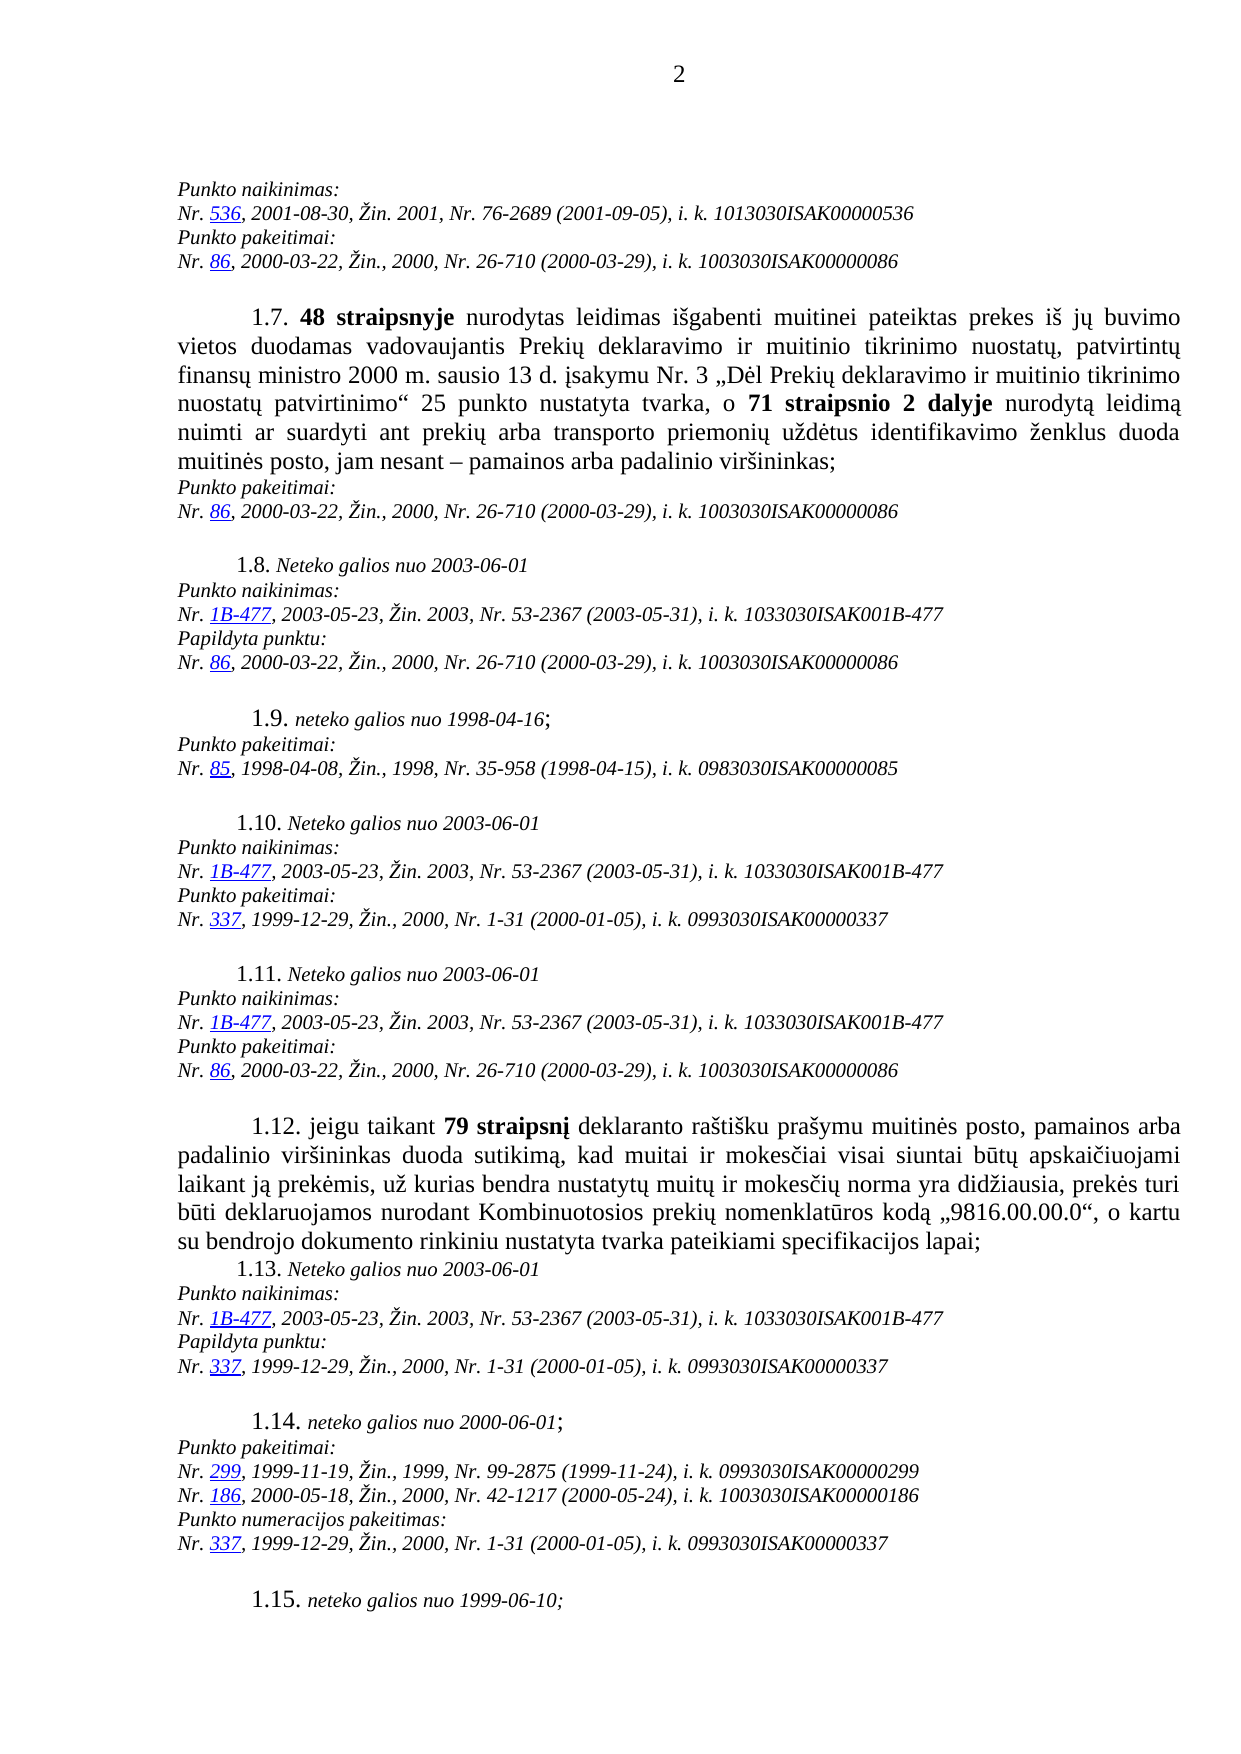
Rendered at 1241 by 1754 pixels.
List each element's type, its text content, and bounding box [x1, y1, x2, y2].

text Punkto naikinimas: [177, 986, 1181, 1010]
text 1.13. Neteko galios nuo 2003-06-01 [177, 1255, 1181, 1281]
text Punkto pakeitimai: [177, 1034, 1181, 1058]
text Nr. 1B-477, 2003-05-23, Žin. 2003, Nr. 53-2367 (2003-05-31), i. k. 1033030ISAK001B-477 [177, 602, 1181, 626]
text Punkto pakeitimai: [177, 225, 1181, 249]
text Nr. 86, 2000-03-22, Žin., 2000, Nr. 26-710 (2000-03-29), i. k. 1003030ISAK00000086 [177, 1058, 1181, 1082]
text 1.11. Neteko galios nuo 2003-06-01 [177, 960, 1181, 986]
text 1.15. neteko galios nuo 1999-06-10; [177, 1584, 1181, 1613]
text Papildyta punktu: [177, 1329, 1181, 1353]
text Nr. 536, 2001-08-30, Žin. 2001, Nr. 76-2689 (2001-09-05), i. k. 1013030ISAK00000536 [177, 201, 1181, 225]
text Punkto pakeitimai: [177, 732, 1181, 756]
text 1.10. Neteko galios nuo 2003-06-01 [177, 808, 1181, 835]
text Nr. 337, 1999-12-29, Žin., 2000, Nr. 1-31 (2000-01-05), i. k. 0993030ISAK00000337 [177, 1353, 1181, 1378]
text 1.14. neteko galios nuo 2000-06-01; [177, 1406, 1181, 1435]
text 1.7. 48 straipsnyje nurodytas leidimas išgabenti muitinei pateiktas prekes iš jų buvimo vietos duodamas vadovaujantis Prekių deklaravimo ir muitinio tikrinimo nuostatų, patvirtintų finansų ministro 2000 m. sausio 13 d. įsakymu Nr. 3 „Dėl Prekių deklaravimo ir muitinio tikrinimo nuostatų patvirtinimo“ 25 punkto nustatyta tvarka, o 71 straipsnio 2 dalyje nurodytą leidimą nuimti ar suardyti ant prekių arba transporto priemonių uždėtus identifikavimo ženklus duoda muitinės posto, jam nesant – pamainos arba padalinio viršininkas; [177, 302, 1181, 475]
text Punkto numeracijos pakeitimas: [177, 1507, 1181, 1531]
text Nr. 85, 1998-04-08, Žin., 1998, Nr. 35-958 (1998-04-15), i. k. 0983030ISAK00000085 [177, 756, 1181, 780]
text Nr. 86, 2000-03-22, Žin., 2000, Nr. 26-710 (2000-03-29), i. k. 1003030ISAK00000086 [177, 650, 1181, 674]
text Nr. 1B-477, 2003-05-23, Žin. 2003, Nr. 53-2367 (2003-05-31), i. k. 1033030ISAK001B-477 [177, 859, 1181, 883]
text Punkto naikinimas: [177, 578, 1181, 602]
text Papildyta punktu: [177, 626, 1181, 650]
text Nr. 299, 1999-11-19, Žin., 1999, Nr. 99-2875 (1999-11-24), i. k. 0993030ISAK00000299 [177, 1459, 1181, 1483]
text Punkto naikinimas: [177, 177, 1181, 201]
text Nr. 86, 2000-03-22, Žin., 2000, Nr. 26-710 (2000-03-29), i. k. 1003030ISAK00000086 [177, 249, 1181, 273]
text Punkto naikinimas: [177, 835, 1181, 859]
text Nr. 86, 2000-03-22, Žin., 2000, Nr. 26-710 (2000-03-29), i. k. 1003030ISAK00000086 [177, 499, 1181, 523]
text Nr. 337, 1999-12-29, Žin., 2000, Nr. 1-31 (2000-01-05), i. k. 0993030ISAK00000337 [177, 907, 1181, 931]
text Nr. 1B-477, 2003-05-23, Žin. 2003, Nr. 53-2367 (2003-05-31), i. k. 1033030ISAK001B-477 [177, 1305, 1181, 1329]
text Nr. 186, 2000-05-18, Žin., 2000, Nr. 42-1217 (2000-05-24), i. k. 1003030ISAK00000186 [177, 1483, 1181, 1507]
text 1.8. Neteko galios nuo 2003-06-01 [177, 552, 1181, 578]
text 1.12. jeigu taikant 79 straipsnį deklaranto raštišku prašymu muitinės posto, pamainos arba padalinio viršininkas duoda sutikimą, kad muitai ir mokesčiai visai siuntai būtų apskaičiuojami laikant ją prekėmis, už kurias bendra nustatytų muitų ir mokesčių norma yra didžiausia, prekės turi būti deklaruojamos nurodant Kombinuotosios prekių nomenklatūros kodą „9816.00.00.0“, o kartu su bendrojo dokumento rinkiniu nustatyta tvarka pateikiami specifikacijos lapai; [177, 1111, 1181, 1255]
text Punkto pakeitimai: [177, 883, 1181, 907]
text Punkto pakeitimai: [177, 1435, 1181, 1459]
text Punkto naikinimas: [177, 1281, 1181, 1305]
text Nr. 1B-477, 2003-05-23, Žin. 2003, Nr. 53-2367 (2003-05-31), i. k. 1033030ISAK001B-477 [177, 1010, 1181, 1034]
text Nr. 337, 1999-12-29, Žin., 2000, Nr. 1-31 (2000-01-05), i. k. 0993030ISAK00000337 [177, 1531, 1181, 1555]
text 1.9. neteko galios nuo 1998-04-16; [177, 703, 1181, 732]
text Punkto pakeitimai: [177, 475, 1181, 499]
